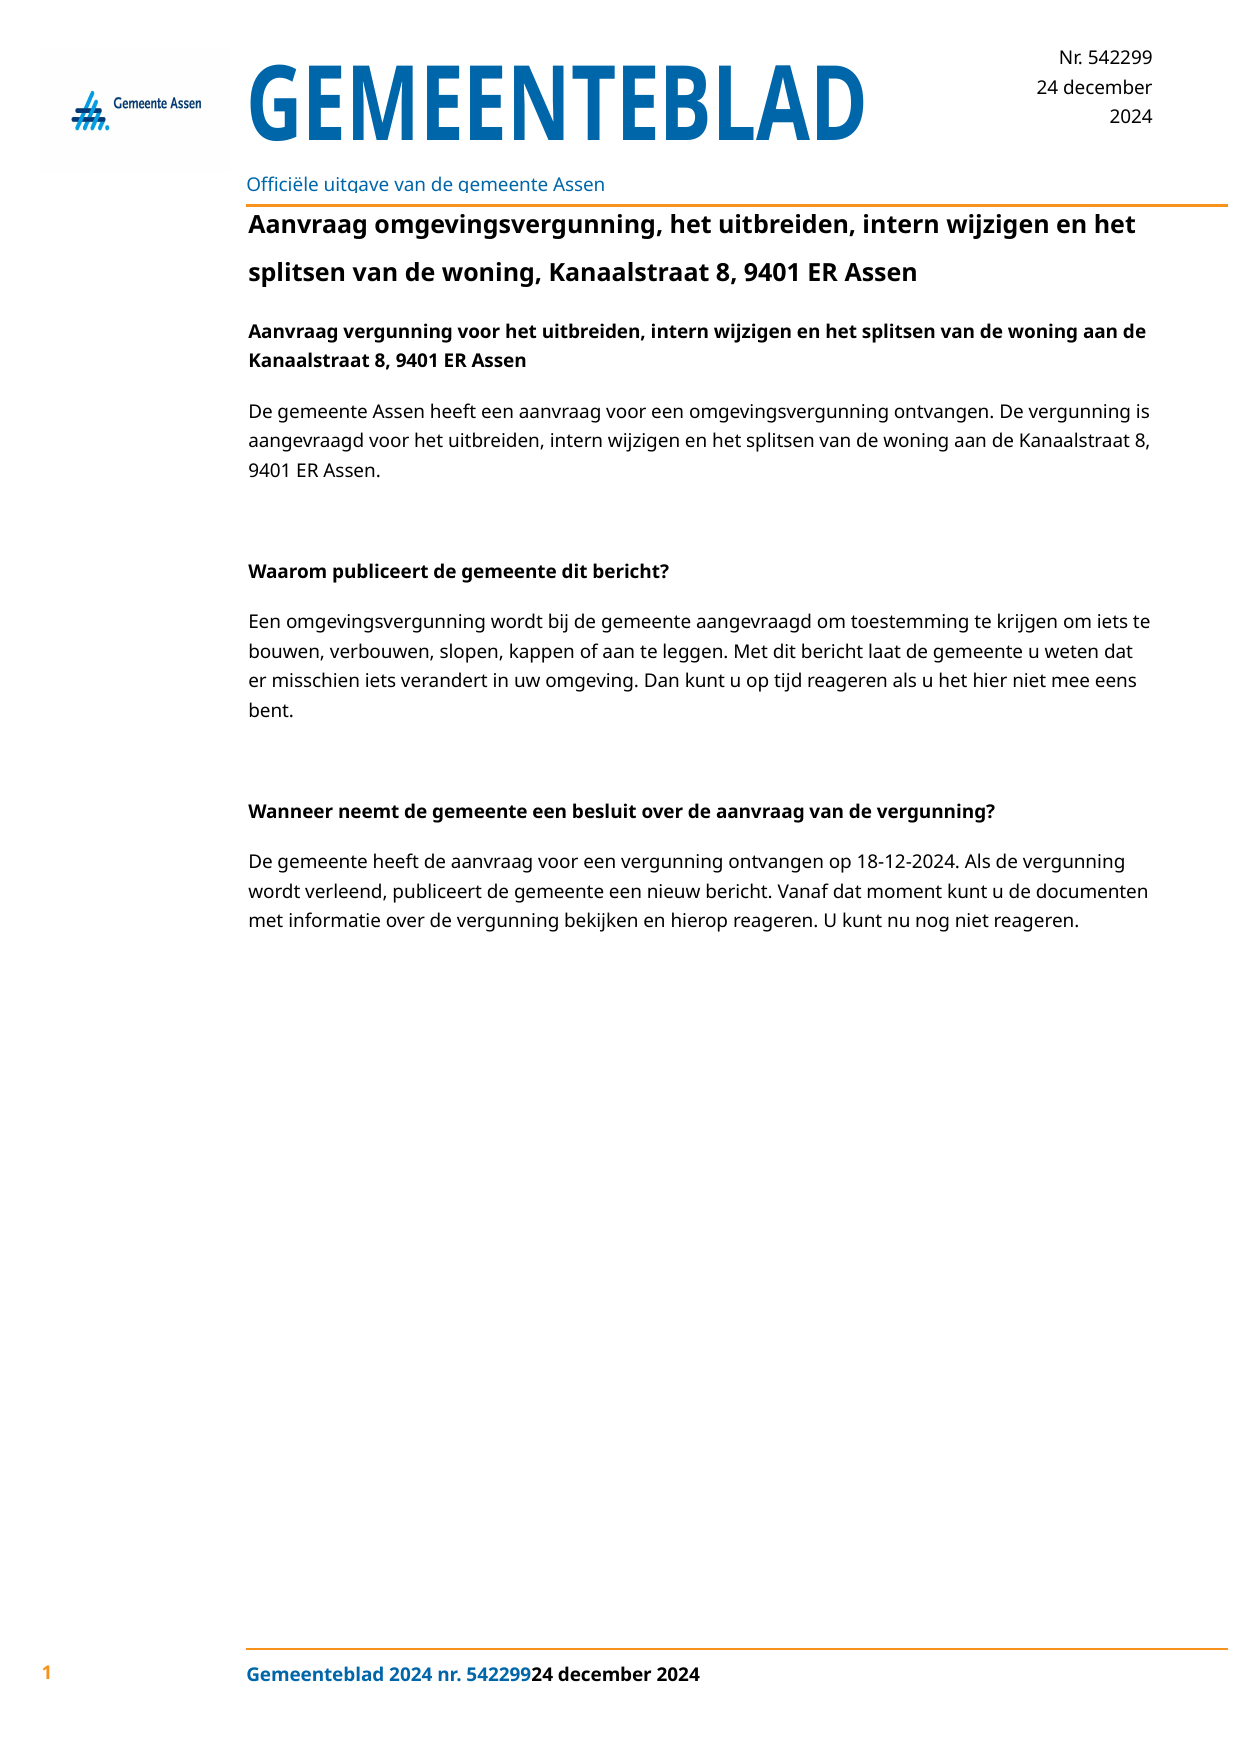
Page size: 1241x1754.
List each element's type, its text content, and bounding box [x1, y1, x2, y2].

picture [41, 47, 231, 172]
text Aanvraag vergunning voor het uitbreiden, intern wijzigen en het splitsen van de woning aan de Kanaalstraat 8, 9401 ER Assen [248, 318, 1152, 373]
text De gemeente heeft de aanvraag voor een vergunning ontvangen op 18-12-2024. Als de vergunning wordt verleend, publiceert de gemeente een nieuw bericht. Vanaf dat moment kunt u de documenten met informatie over de vergunning bekijken en hierop reageren. U kunt nu nog niet reageren. [248, 848, 1152, 933]
text Een omgevingsvergunning wordt bij de gemeente aangevraagd om toestemming te krijgen om iets te bouwen, verbouwen, slopen, kappen of aan te leggen. Met dit bericht laat de gemeente u weten dat er misschien iets verandert in uw omgeving. Dan kunt u op tijd reageren als u het hier niet mee eens bent. [248, 608, 1152, 723]
text Wanneer neemt de gemeente een besluit over de aanvraag van de vergunning? [248, 798, 1152, 824]
text Waarom publiceert de gemeente dit bericht? [248, 558, 1152, 584]
text Aanvraag omgevingsvergunning, het uitbreiden, intern wijzigen en het splitsen van de woning, Kanaalstraat 8, 9401 ER Assen [248, 207, 1152, 288]
text De gemeente Assen heeft een aanvraag voor een omgevingsvergunning ontvangen. De vergunning is aangevraagd voor het uitbreiden, intern wijzigen en het splitsen van de woning aan de Kanaalstraat 8, 9401 ER Assen. [248, 398, 1152, 483]
